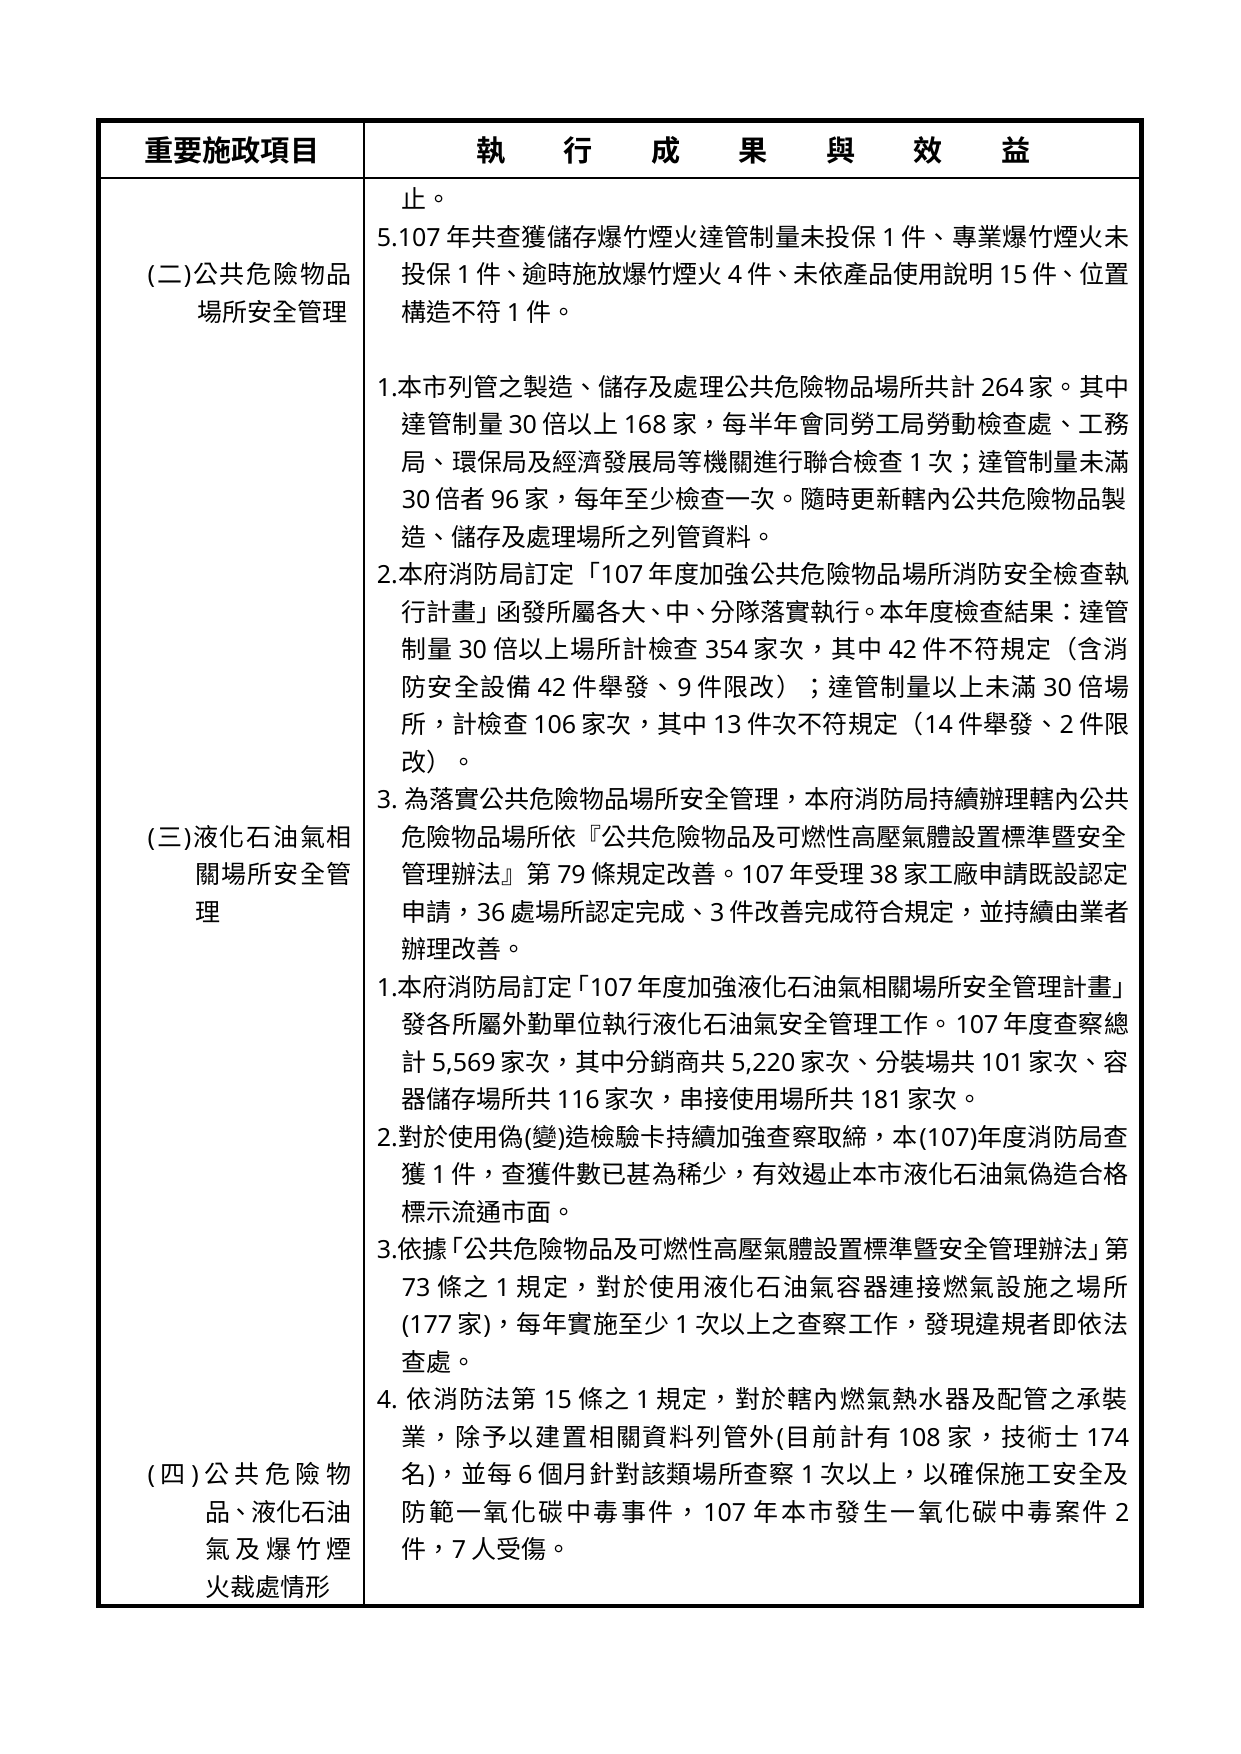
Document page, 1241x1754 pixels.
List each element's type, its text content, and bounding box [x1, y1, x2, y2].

table_header 執 行 成 果 與 效 益 [365, 123, 1139, 177]
table_header 重要施政項目 [101, 123, 363, 177]
table_cell (二)公共危險物品場所安全管理 (三)液化石油氣相關場所安全管理 (四)公共危險物品、液化石油氣及爆竹煙火裁處情形 [101, 179, 363, 1604]
table_cell 止。 5.107年共查獲儲存爆竹煙火達管制量未投保1件、專業爆竹煙火未投保1件、逾時施放爆竹煙火4件、未依產品使用說明15件、位置構造不符1件。 1.本市列管之製造、儲存及處理公共危險物品場所共計264家。其中達管制量30倍以上168家，每半年會同勞工局勞動檢查處、工務局、環保局及經濟發展局等機關進行聯合檢查1次；達管制量未滿30倍者96家，每年至少檢查一次。隨時更新轄內公共危險物品製造、儲存及處理場所之列管資料。 2.本府消防局訂定「107年度加強公共危險物品場所消防安全檢查執行計畫」函發所屬各大、中、分隊落實執行。本年度檢查結果：達管制量30倍以上場所計檢查354家次，其中42件不符規定（含消防安全設備42件舉發、9件限改）；達管制量以上未滿30倍場所，計檢查106家次，其中13件次不符規定（14件舉發、2件限改）。 3. 為落實公共危險物品場所安全管理，本府消防局持續辦理轄內公共危險物品場所依『公共危險物品及可燃性高壓氣體設置標準暨安全管理辦法』第79條規定改善。107年受理38家工廠申請既設認定申請，36處場所認定完成、3件改善完成符合規定，並持續由業者辦理改善。 1.本府消防局訂定「107年度加強液化石油氣相關場所安全管理計畫」發各所屬外勤單位執行液化石油氣安全管理工作。107年度查察總計5,569家次，其中分銷商共5,220家次、分裝場共101家次、容器儲存場所共116家次，串接使用場所共181家次。 2.對於使用偽(變)造檢驗卡持續加強查察取締，本(107)年度消防局查獲1件，查獲件數已甚為稀少，有效遏止本市液化石油氣偽造合格標示流通市面。 3.依據「公共危險物品及可燃性高壓氣體設置標準曁安全管理辦法」第73條之1規定，對於使用液化石油氣容器連接燃氣設施之場所(177家)，每年實施至少1次以上之查察工作，發現違規者即依法查處。 4. 依消防法第15條之1規定，對於轄內燃氣熱水器及配管之承裝業，除予以建置相關資料列管外(目前計有108家，技術士174名)，並每6個月針對該類場所查察1次以上，以確保施工安全及防範一氧化碳中毒事件，107年本市發生一氧化碳中毒案件2件，7人受傷。 [365, 179, 1139, 1604]
